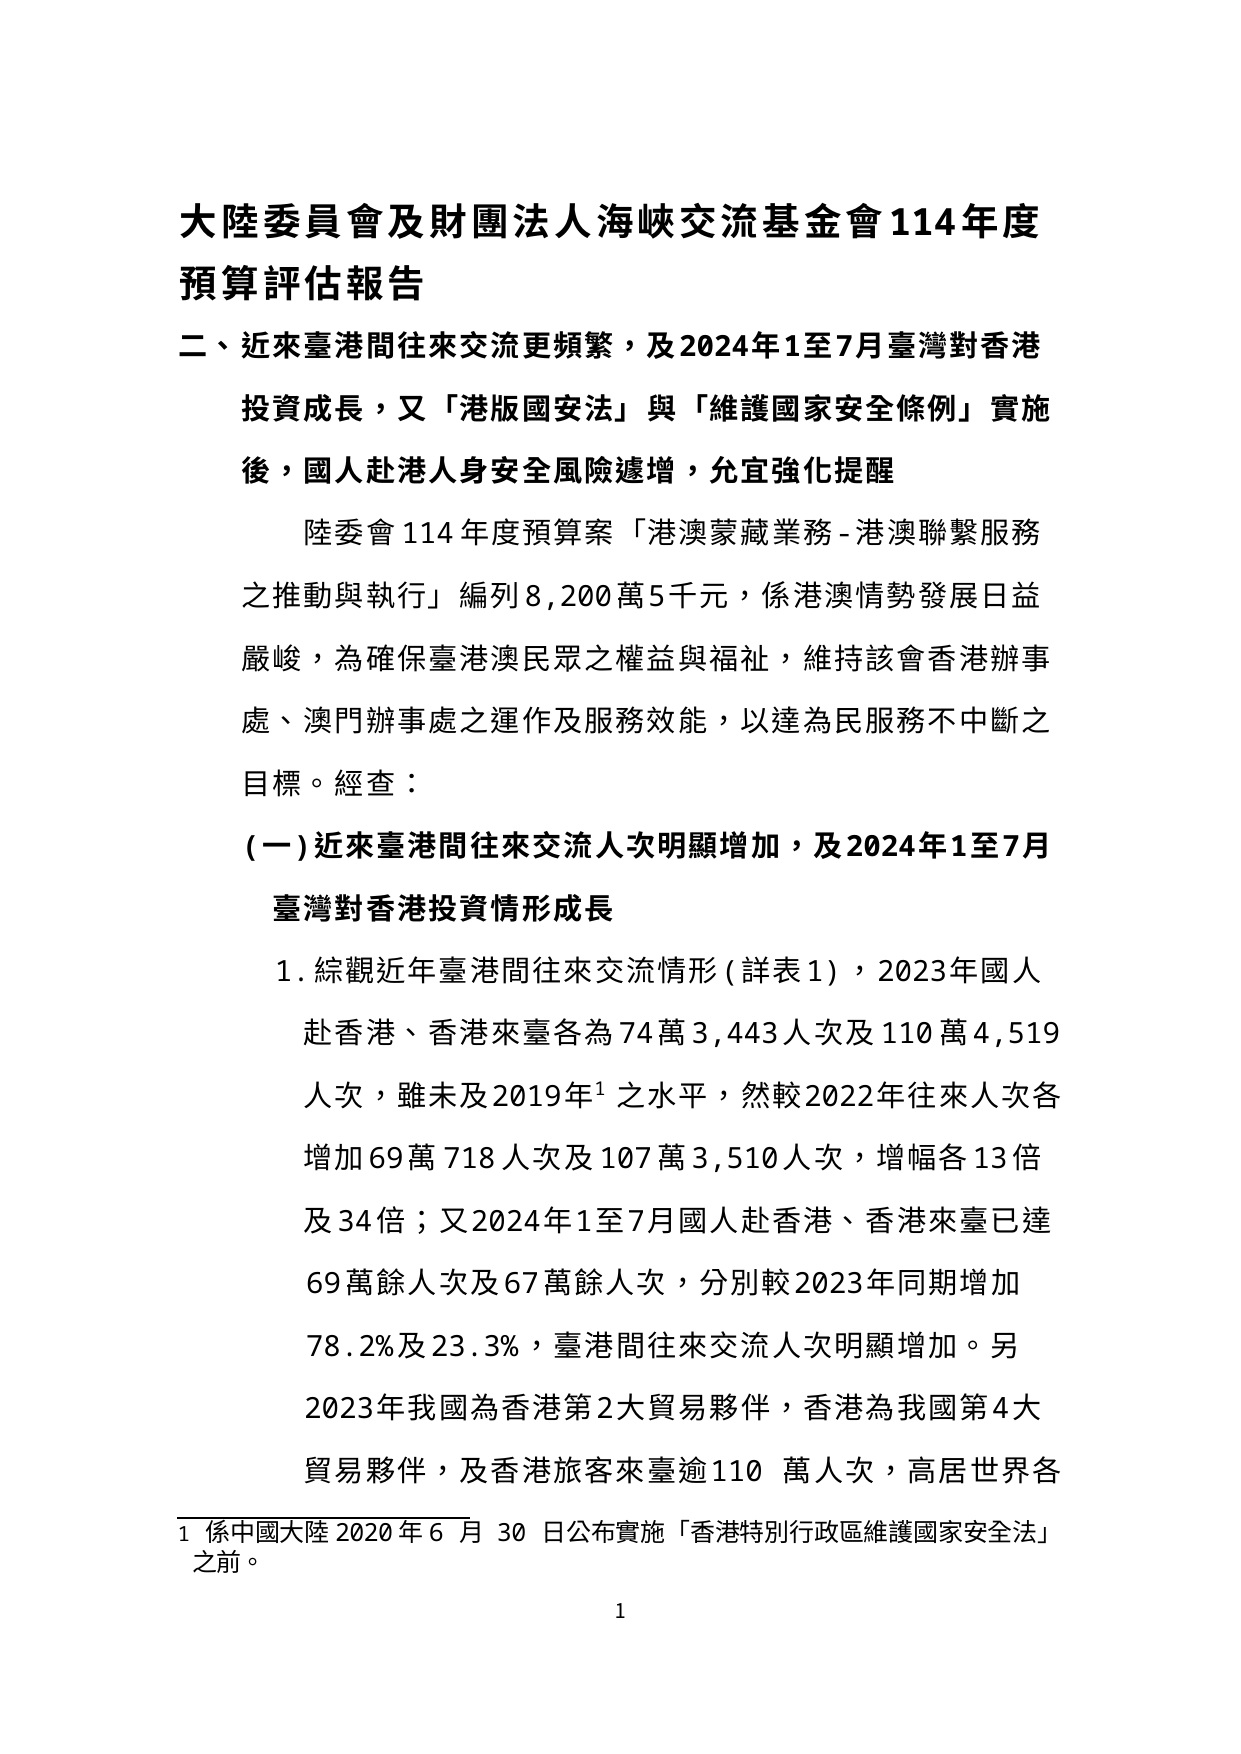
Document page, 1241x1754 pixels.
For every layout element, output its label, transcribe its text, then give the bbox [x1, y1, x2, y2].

text (一)近來臺港間往來交流人次明顯增加，及2024年1至7月臺灣對香港投資情形成長 [236, 802, 1063, 927]
text 二、近來臺港間往來交流更頻繁，及2024年1至7月臺灣對香港投資成長，又「港版國安法」與「維護國家安全條例」實施後，國人赴港人身安全風險遽增，允宜強化提醒 [177, 302, 1063, 490]
text 陸委會114年度預算案「港澳蒙藏業務-港澳聯繫服務之推動與執行」編列8,200萬5千元，係港澳情勢發展日益嚴峻，為確保臺港澳民眾之權益與福祉，維持該會香港辦事處、澳門辦事處之運作及服務效能，以達為民服務不中斷之目標。經查： [236, 490, 1063, 802]
text 大陸委員會及財團法人海峽交流基金會114年度預算評估報告 [177, 177, 1063, 302]
text 1.綜觀近年臺港間往來交流情形(詳表1)，2023年國人赴香港、香港來臺各為74萬3,443人次及110萬4,519人次，雖未及2019年之水平，然較2022年往來人次各增加69萬718人次及107萬3,510人次，增幅各13倍及34倍；又2024年1至7月國人赴香港、香港來臺已達69萬餘人次及67萬餘人次，分別較2023年同期增加78.2%及23.3%，臺港間往來交流人次明顯增加。另2023年我國為香港第2大貿易夥伴，香港為我國第4大貿易夥伴，及香港旅客來臺逾110 萬人次，高居世界各地來臺旅客首位。 [266, 927, 1063, 1490]
text 係中國大陸2020年6 月 30 日公布實施「香港特別行政區維護國家安全法」之前。 [177, 1518, 1063, 1577]
